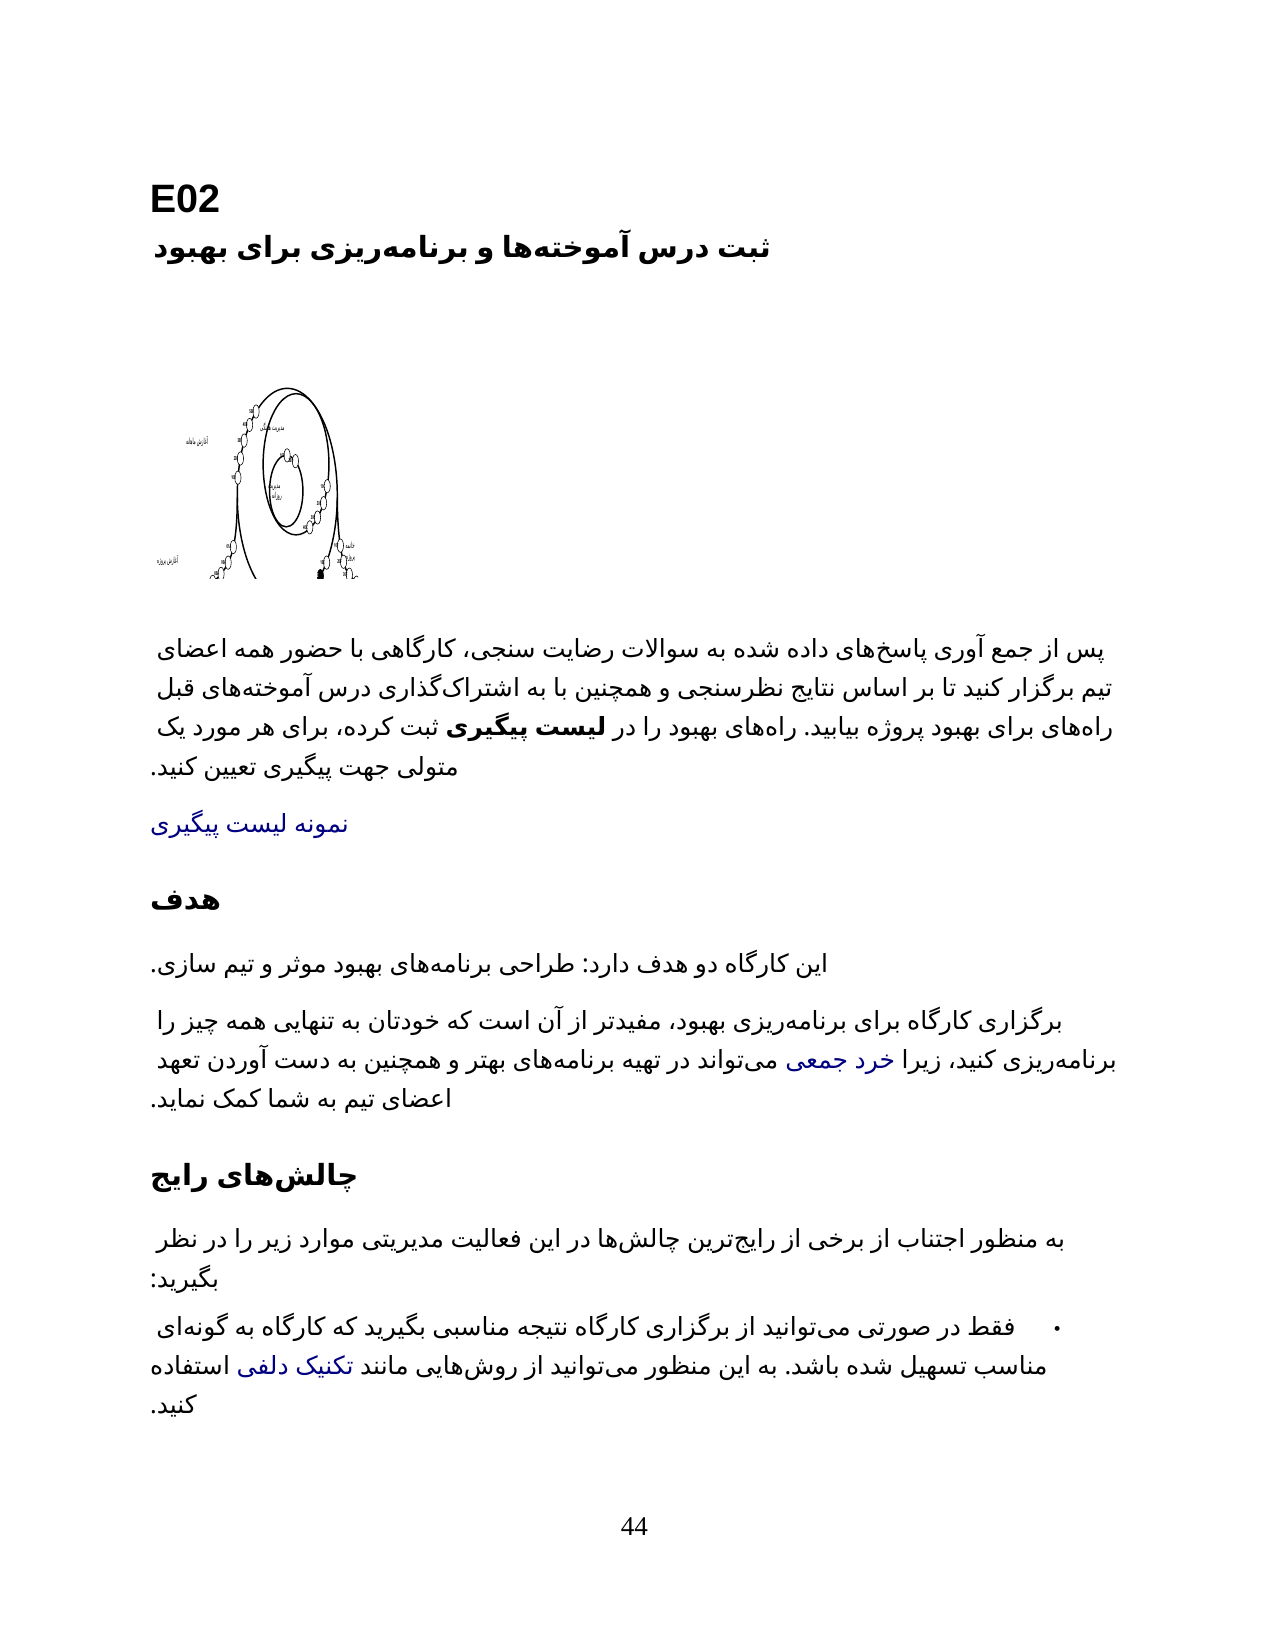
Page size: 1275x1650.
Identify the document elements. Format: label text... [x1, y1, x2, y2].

text این کارگاه دو هدف دارد: طراحی برنامه‌های بهبود موثر و تیم سازی. [150, 946, 1125, 979]
subtitle E02 ثبت درس آموخته‌ها و برنامه‌ریزی برای بهبود [150, 175, 1125, 266]
text برگزاری کارگاه برای برنامه‌ریزی بهبود، مفید‌تر از آن است که خودتان به تنهایی همه چیز را برنامه‌ریزی کنید، زیرا خرد جمعی می‌تواند در تهیه برنامه‌های بهتر و همچنین به دست آوردن تعهد اعضای تیم به شما کمک نماید. [150, 1003, 1125, 1115]
text به منظور اجتناب از برخی از رایج‌ترین چالش‌ها در این فعالیت مدیریتی موارد زیر را در نظر بگیرید: [150, 1221, 1125, 1294]
subtitle چالش‌های رایج [150, 1154, 1125, 1194]
text نمونه لیست پیگیری [150, 805, 1125, 839]
list فقط در صورتی می‌توانید از برگزاری کارگاه نتیجه مناسبی بگیرید که کارگاه به گونه‌ای مناسب تسهیل شده باشد. به این منظور می‌توانید از روش‌هایی مانند تکنیک دلفی استفاده کنید. [150, 1308, 1087, 1421]
subtitle هدف [150, 878, 1125, 918]
text پس از جمع آوری پاسخ‌های داده شده به سوالات رضایت سنجی، کارگاهی با حضور همه اعضای تیم برگزار کنید تا بر اساس نتایج نظرسنجی و همچنین با به اشتراک‌گذاری درس آموخته‌های قبل راه‌های برای بهبود پروژه بیابید. راه‌های بهبود را در لیست پیگیری ثبت کرده، برای هر مورد یک متولی جهت پیگیری تعیین کنید. [150, 631, 1125, 782]
